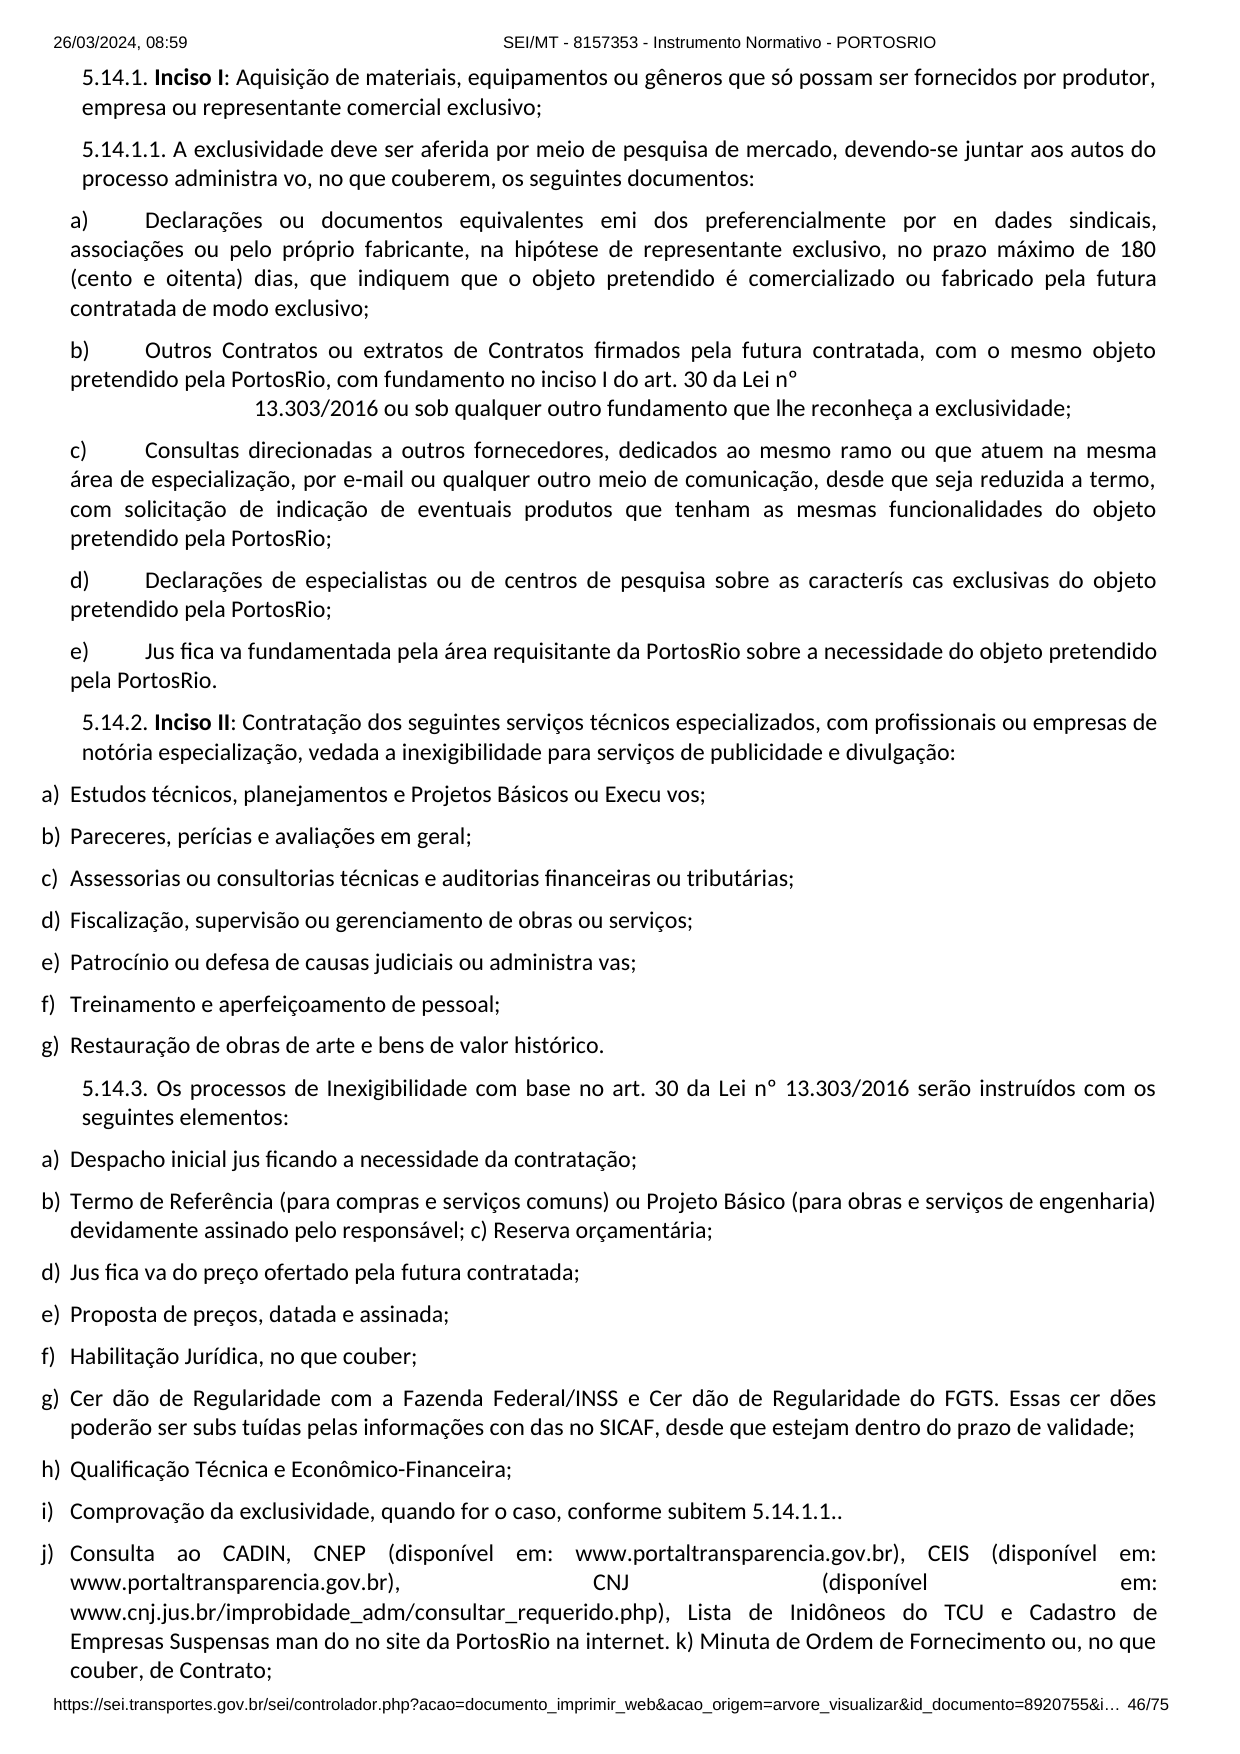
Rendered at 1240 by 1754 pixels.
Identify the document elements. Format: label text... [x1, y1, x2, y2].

list Comprovação da exclusividade, quando for o caso, conforme subitem 5.14.1.1.. [41, 1496, 1158, 1526]
list Restauração de obras de arte e bens de valor histórico. [41, 1031, 1158, 1060]
text 5.14.1. Inciso I: Aquisição de materiais, equipamentos ou gêneros que só possam ser fornecidos por produtor, empresa ou representante comercial exclusivo; [82, 62, 1158, 121]
list Declarações de especialistas ou de centros de pesquisa sobre as caracterís cas exclusivas do objeto pretendido pela PortosRio; [70, 565, 1158, 623]
list Estudos técnicos, planejamentos e Projetos Básicos ou Execu vos; [41, 779, 1158, 808]
text 5.14.2. Inciso II: Contratação dos seguintes serviços técnicos especializados, com profissionais ou empresas de notória especialização, vedada a inexigibilidade para serviços de publicidade e divulgação: [82, 707, 1158, 766]
list Outros Contratos ou extratos de Contratos firmados pela futura contratada, com o mesmo objeto pretendido pela PortosRio, com fundamento no inciso I do art. 30 da Lei nº [70, 335, 1158, 393]
list Jus fica va do preço ofertado pela futura contratada; [41, 1257, 1158, 1286]
list Treinamento e aperfeiçoamento de pessoal; [41, 989, 1158, 1018]
list Declarações ou documentos equivalentes emi dos preferencialmente por en dades sindicais, associações ou pelo próprio fabricante, na hipótese de representante exclusivo, no prazo máximo de 180 (cento e oitenta) dias, que indiquem que o objeto pretendido é comercializado ou fabricado pela futura contratada de modo exclusivo; [70, 205, 1158, 322]
list Assessorias ou consultorias técnicas e auditorias financeiras ou tributárias; [41, 863, 1158, 892]
list Patrocínio ou defesa de causas judiciais ou administra vas; [41, 947, 1158, 976]
list Jus fica va fundamentada pela área requisitante da PortosRio sobre a necessidade do objeto pretendido pela PortosRio. [70, 636, 1158, 695]
list Qualificação Técnica e Econômico-Financeira; [41, 1454, 1158, 1483]
text 5.14.1.1. A exclusividade deve ser aferida por meio de pesquisa de mercado, devendo-se juntar aos autos do processo administra vo, no que couberem, os seguintes documentos: [82, 134, 1158, 192]
list Pareceres, perícias e avaliações em geral; [41, 821, 1158, 850]
list Consulta ao CADIN, CNEP (disponível em: www.portaltransparencia.gov.br), CEIS (disponível em: www.portaltransparencia.gov.br), CNJ (disponível em: www.cnj.jus.br/improbidade_adm/consultar_requerido.php), Lista de Inidôneos do TCU e Cadastro de Empresas Suspensas man do no site da PortosRio na internet. k) Minuta de Ordem de Fornecimento ou, no que couber, de Contrato; [41, 1538, 1158, 1684]
list Consultas direcionadas a outros fornecedores, dedicados ao mesmo ramo ou que atuem na mesma área de especialização, por e-mail ou qualquer outro meio de comunicação, desde que seja reduzida a termo, com solicitação de indicação de eventuais produtos que tenham as mesmas funcionalidades do objeto pretendido pela PortosRio; [70, 435, 1158, 552]
list Proposta de preços, datada e assinada; [41, 1299, 1158, 1328]
text 13.303/2016 ou sob qualquer outro fundamento que lhe reconheça a exclusividade; [254, 393, 1158, 422]
list Despacho inicial jus ficando a necessidade da contratação; [41, 1144, 1158, 1173]
list Cer dão de Regularidade com a Fazenda Federal/INSS e Cer dão de Regularidade do FGTS. Essas cer dões poderão ser subs tuídas pelas informações con das no SICAF, desde que estejam dentro do prazo de validade; [41, 1383, 1158, 1442]
list Habilitação Jurídica, no que couber; [41, 1341, 1158, 1370]
list Termo de Referência (para compras e serviços comuns) ou Projeto Básico (para obras e serviços de engenharia) devidamente assinado pelo responsável; c) Reserva orçamentária; [41, 1186, 1158, 1244]
list Fiscalização, supervisão ou gerenciamento de obras ou serviços; [41, 905, 1158, 934]
text 5.14.3. Os processos de Inexigibilidade com base no art. 30 da Lei nº 13.303/2016 serão instruídos com os seguintes elementos: [82, 1073, 1158, 1131]
